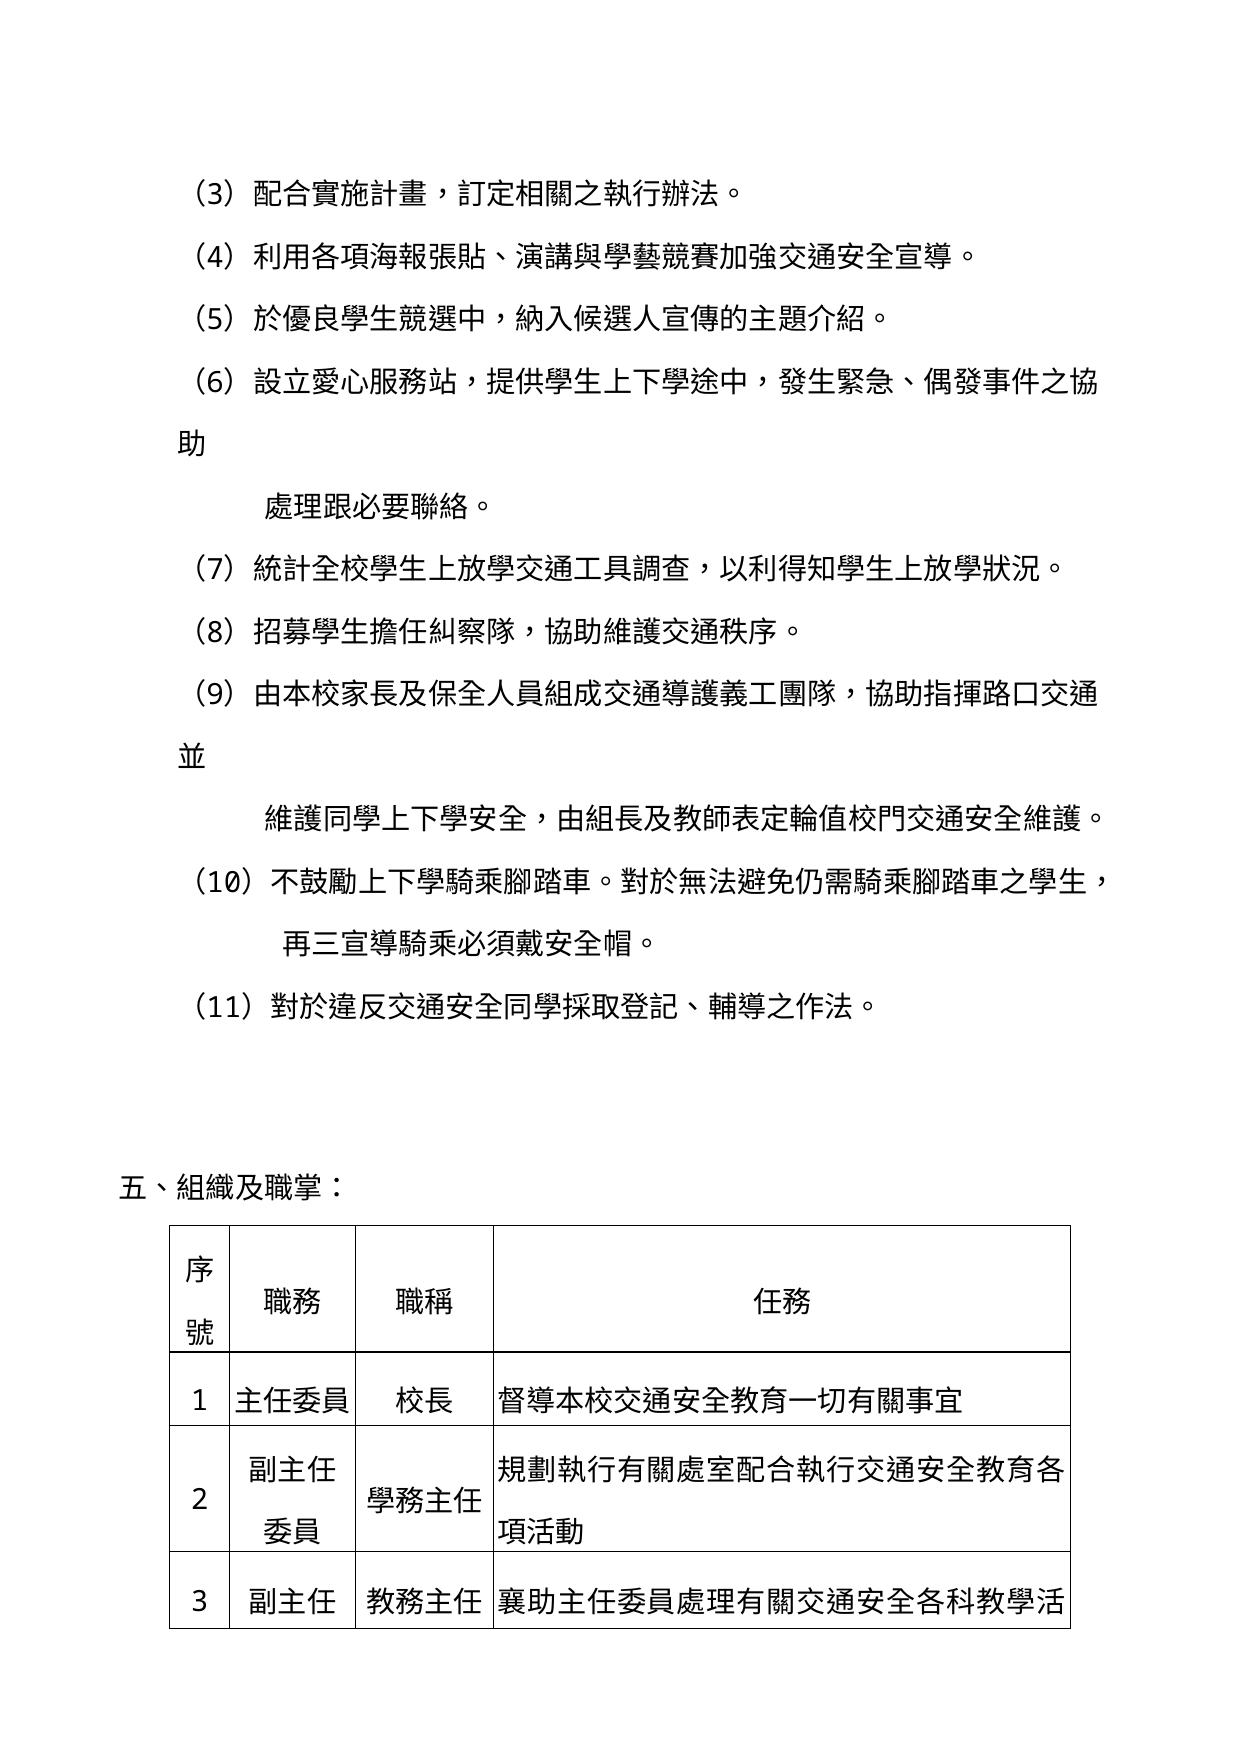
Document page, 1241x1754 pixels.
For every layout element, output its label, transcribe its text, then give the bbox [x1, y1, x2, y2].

table_cell 副主任 委員 [230, 1426, 355, 1551]
table_header 職務 [230, 1226, 355, 1351]
text （3）配合實施計畫，訂定相關之執行辦法。 （4）利用各項海報張貼、演講與學藝競賽加強交通安全宣導。 （5）於優良學生競選中，納入候選人宣傳的主題介紹。 （6）設立愛心服務站，提供學生上下學途中，發生緊急、偶發事件之協助 處理跟必要聯絡。 （7）統計全校學生上放學交通工具調查，以利得知學生上放學狀況。 （8）招募學生擔任糾察隊，協助維護交通秩序。 （9）由本校家長及保全人員組成交通導護義工團隊，協助指揮路口交通並 維護同學上下學安全，由組長及教師表定輪值校門交通安全維護。 （10）不鼓勵上下學騎乘腳踏車。對於無法避免仍需騎乘腳踏車之學生， 再三宣導騎乘必須戴安全帽。 （11）對於違反交通安全同學採取登記、輔導之作法。 [118, 150, 1122, 1025]
table_cell 學務主任 [356, 1426, 493, 1551]
table_cell 規劃執行有關處室配合執行交通安全教育各項活動 [494, 1426, 1070, 1551]
table_cell 2 [170, 1426, 229, 1551]
table_cell 襄助主任委員處理有關交通安全各科教學活 [494, 1552, 1070, 1627]
table_cell 教務主任 [356, 1552, 493, 1627]
table_cell 校長 [356, 1353, 493, 1424]
table_cell 主任委員 [230, 1353, 355, 1424]
table_cell 督導本校交通安全教育一切有關事宜 [494, 1353, 1070, 1424]
table_header 職稱 [356, 1226, 493, 1351]
table_header 序號 [170, 1226, 229, 1351]
table_header 任務 [494, 1226, 1070, 1351]
table_cell 3 [170, 1552, 229, 1627]
table_cell 1 [170, 1353, 229, 1424]
text 五、組織及職掌： [118, 1144, 1122, 1207]
table_cell 副主任 [230, 1552, 355, 1627]
